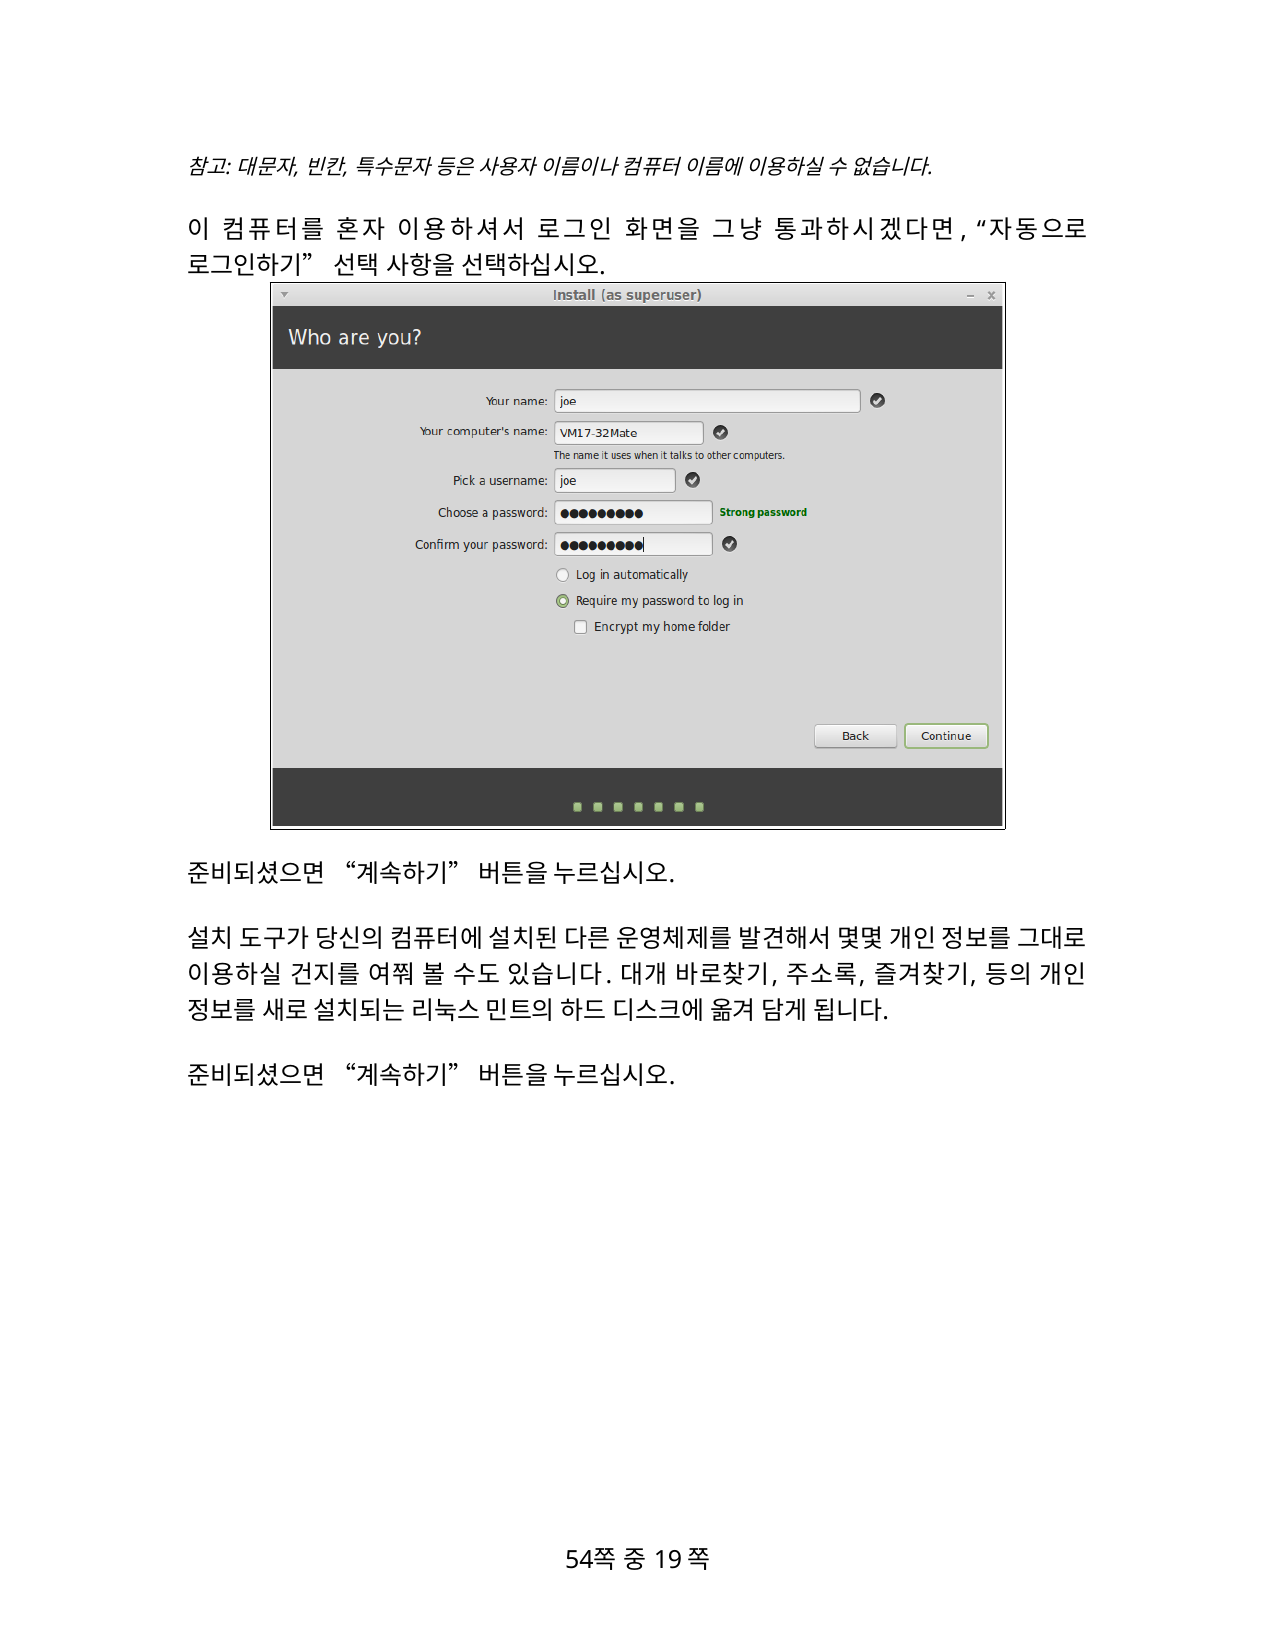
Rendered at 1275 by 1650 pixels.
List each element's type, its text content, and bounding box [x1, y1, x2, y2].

text 준비되셨으면 “계속하기” 버튼을 누르십시오. [187, 1056, 1087, 1092]
text 참고: 대문자, 빈칸, 특수문자 등은 사용자 이름이나 컴퓨터 이름에 이용하실 수 없습니다. [187, 150, 1087, 180]
picture [272, 284, 1003, 826]
text 준비되셨으면 “계속하기” 버튼을 누르십시오. [187, 853, 1087, 889]
text 설치 도구가 당신의 컴퓨터에 설치된 다른 운영체제를 발견해서 몇몇 개인 정보를 그대로 이용하실 건지를 여쭤 볼 수도 있습니다. 대개 바로찾기, 주소록, 즐겨찾기, 등의 개인 정보를 새로 설치되는 리눅스 민트의 하드 디스크에 옮겨 담게 됩니다. [187, 918, 1087, 1027]
text 이 컴퓨터를 혼자 이용하셔서 로그인 화면을 그냥 통과하시겠다면, “자동으로 로그인하기” 선택 사항을 선택하십시오. [187, 209, 1087, 282]
